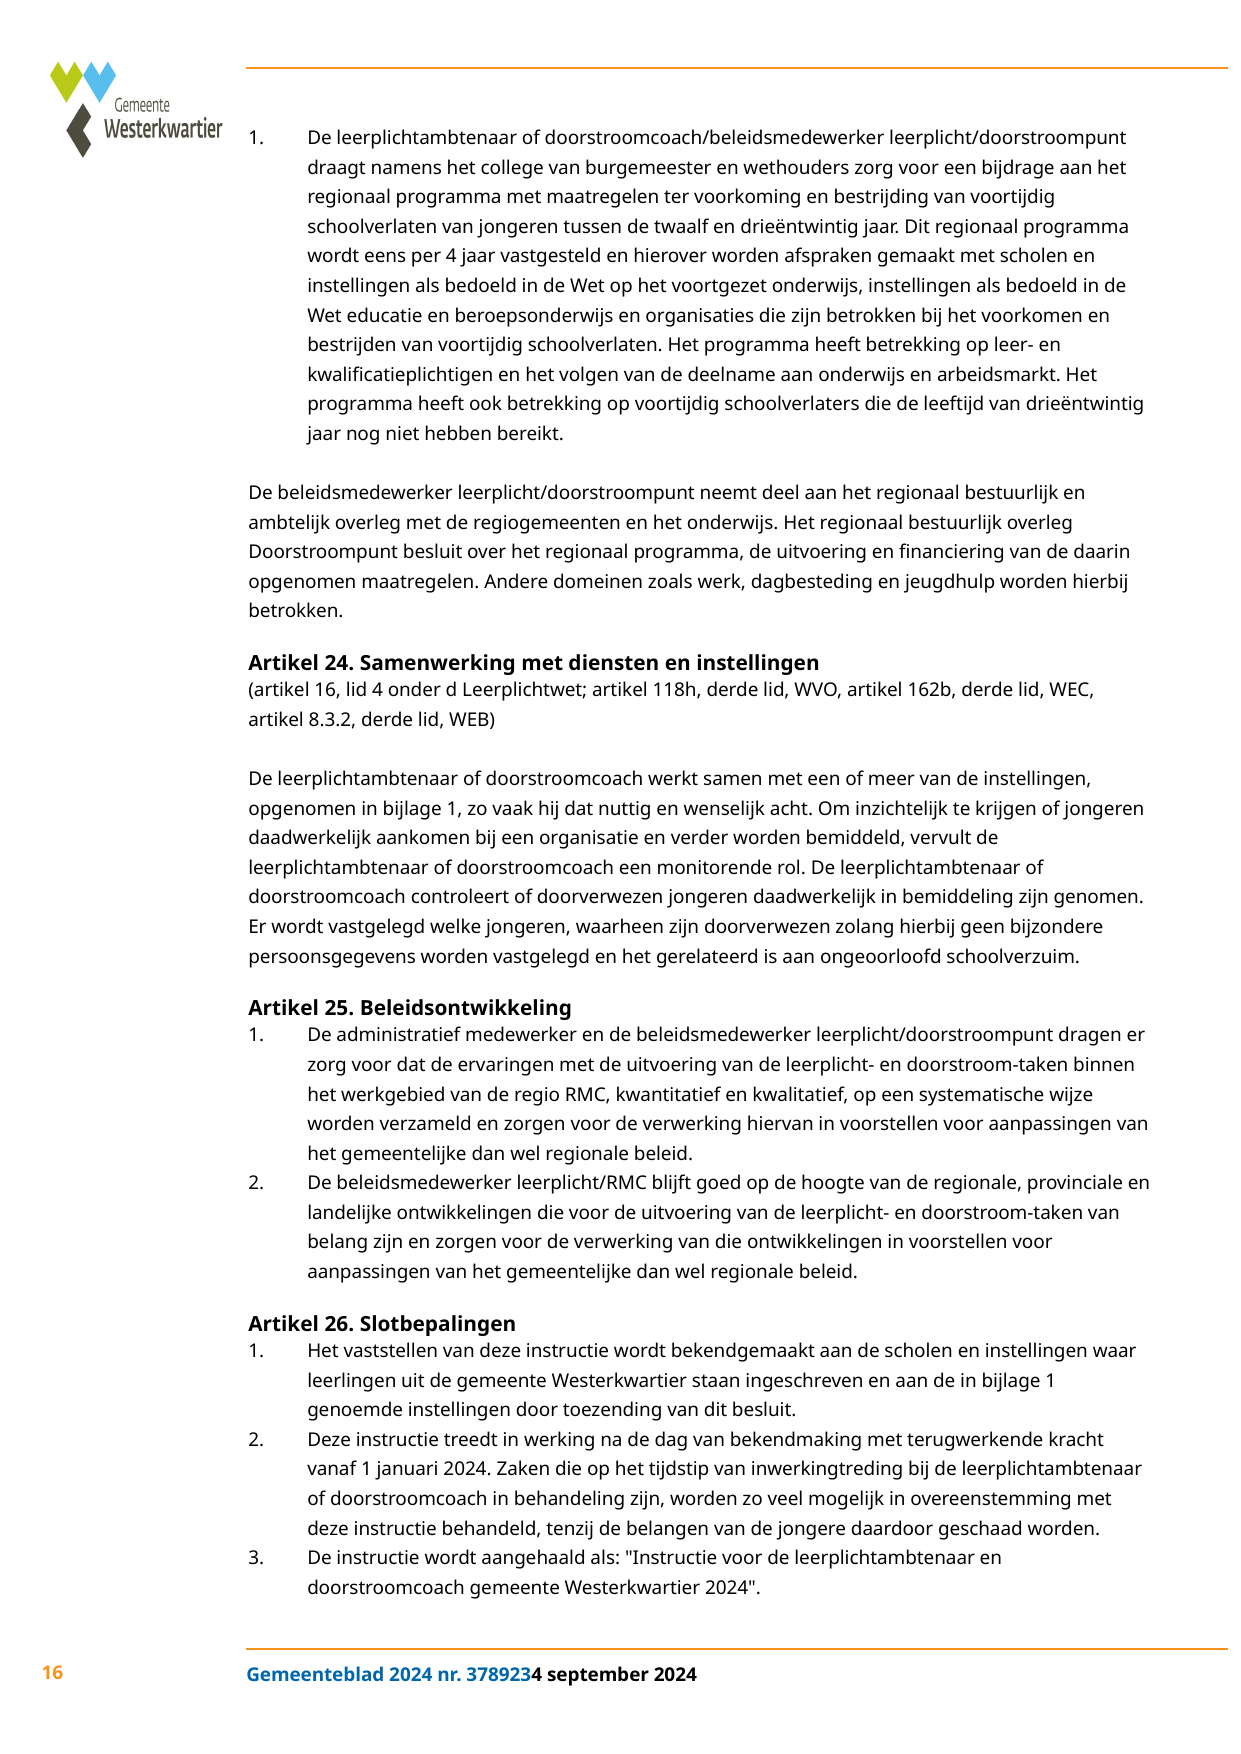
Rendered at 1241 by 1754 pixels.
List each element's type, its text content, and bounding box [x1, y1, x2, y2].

list Het vaststellen van deze instructie wordt bekendgemaakt aan de scholen en instellingen waar leerlingen uit de gemeente Westerkwartier staan ingeschreven en aan de in bijlage 1 genoemde instellingen door toezending van dit besluit. [248, 1337, 1152, 1422]
text (artikel 16, lid 4 onder d Leerplichtwet; artikel 118h, derde lid, WVO, artikel 162b, derde lid, WEC, artikel 8.3.2, derde lid, WEB) [248, 677, 1152, 732]
list De beleidsmedewerker leerplicht/RMC blijft goed op de hoogte van de regionale, provinciale en landelijke ontwikkelingen die voor de uitvoering van de leerplicht- en doorstroom-taken van belang zijn en zorgen voor de verwerking van die ontwikkelingen in voorstellen voor aanpassingen van het gemeentelijke dan wel regionale beleid. [248, 1169, 1152, 1284]
text Artikel 24. Samenwerking met diensten en instellingen [248, 648, 1152, 677]
list De instructie wordt aangehaald als: "Instructie voor de leerplichtambtenaar en doorstroomcoach gemeente Westerkwartier 2024". [248, 1544, 1152, 1599]
text Artikel 26. Slotbepalingen [248, 1309, 1152, 1337]
text De leerplichtambtenaar of doorstroomcoach werkt samen met een of meer van de instellingen, opgenomen in bijlage 1, zo vaak hij dat nuttig en wenselijk acht. Om inzichtelijk te krijgen of jongeren daadwerkelijk aankomen bij een organisatie en verder worden bemiddeld, vervult de leerplichtambtenaar of doorstroomcoach een monitorende rol. De leerplichtambtenaar of doorstroomcoach controleert of doorverwezen jongeren daadwerkelijk in bemiddeling zijn genomen. Er wordt vastgelegd welke jongeren, waarheen zijn doorverwezen zolang hierbij geen bijzondere persoonsgegevens worden vastgelegd en het gerelateerd is aan ongeoorloofd schoolverzuim. [248, 765, 1152, 968]
list De administratief medewerker en de beleidsmedewerker leerplicht/doorstroompunt dragen er zorg voor dat de ervaringen met de uitvoering van de leerplicht- en doorstroom-taken binnen het werkgebied van de regio RMC, kwantitatief en kwalitatief, op een systematische wijze worden verzameld en zorgen voor de verwerking hiervan in voorstellen voor aanpassingen van het gemeentelijke dan wel regionale beleid. [248, 1022, 1152, 1166]
text Artikel 25. Beleidsontwikkeling [248, 993, 1152, 1022]
list De leerplichtambtenaar of doorstroomcoach/beleidsmedewerker leerplicht/doorstroompunt draagt namens het college van burgemeester en wethouders zorg voor een bijdrage aan het regionaal programma met maatregelen ter voorkoming en bestrijding van voortijdig schoolverlaten van jongeren tussen de twaalf en drieëntwintig jaar. Dit regionaal programma wordt eens per 4 jaar vastgesteld en hierover worden afspraken gemaakt met scholen en instellingen als bedoeld in de Wet op het voortgezet onderwijs, instellingen als bedoeld in de Wet educatie en beroepsonderwijs en organisaties die zijn betrokken bij het voorkomen en bestrijden van voortijdig schoolverlaten. Het programma heeft betrekking op leer- en kwalificatieplichtigen en het volgen van de deelname aan onderwijs en arbeidsmarkt. Het programma heeft ook betrekking op voortijdig schoolverlaters die de leeftijd van drieëntwintig jaar nog niet hebben bereikt. [248, 124, 1152, 446]
text De beleidsmedewerker leerplicht/doorstroompunt neemt deel aan het regionaal bestuurlijk en ambtelijk overleg met de regiogemeenten en het onderwijs. Het regionaal bestuurlijk overleg Doorstroompunt besluit over het regionaal programma, de uitvoering en financiering van de daarin opgenomen maatregelen. Andere domeinen zoals werk, dagbesteding en jeugdhulp worden hierbij betrokken. [248, 479, 1152, 623]
picture [41, 47, 231, 172]
list Deze instructie treedt in werking na de dag van bekendmaking met terugwerkende kracht vanaf 1 januari 2024. Zaken die op het tijdstip van inwerkingtreding bij de leerplichtambtenaar of doorstroomcoach in behandeling zijn, worden zo veel mogelijk in overeenstemming met deze instructie behandeld, tenzij de belangen van de jongere daardoor geschaad worden. [248, 1426, 1152, 1540]
